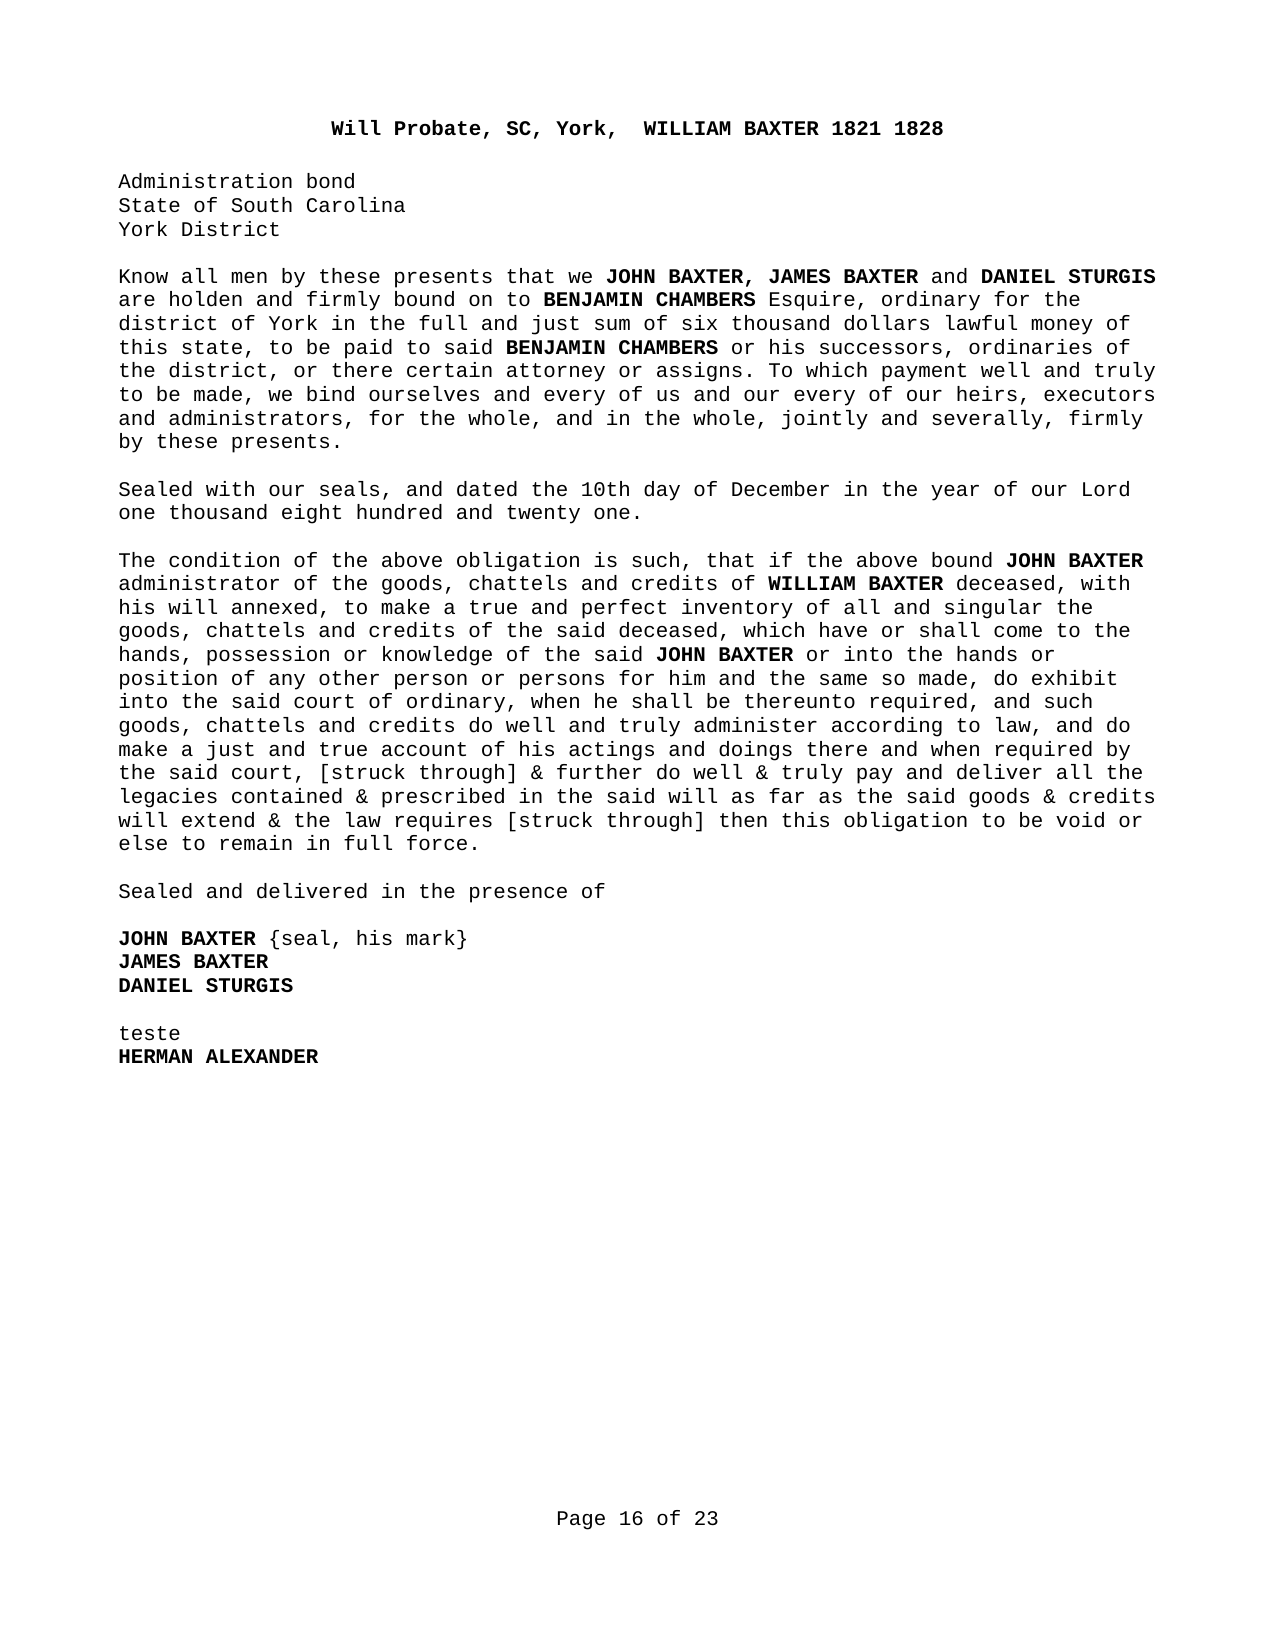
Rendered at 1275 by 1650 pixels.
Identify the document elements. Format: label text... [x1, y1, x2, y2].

text James Baxter [118, 952, 1157, 975]
text The condition of the above obligation is such, that if the above bound john Baxter administrator of the goods, chattels and credits of william Baxter deceased, with his will annexed, to make a true and perfect inventory of all and singular the goods, chattels and credits of the said deceased, which have or shall come to the hands, possession or knowledge of the said john Baxter or into the hands or position of any other person or persons for him and the same so made, do exhibit into the said court of ordinary, when he shall be thereunto required, and such goods, chattels and credits do well and truly administer according to law, and do make a just and true account of his actings and doings there and when required by the said court, [struck through] & further do well & truly pay and deliver all the legacies contained & prescribed in the said will as far as the said goods & credits will extend & the law requires [struck through] then this obligation to be void or else to remain in full force. [118, 549, 1157, 857]
text State of South Carolina [118, 195, 1157, 218]
text teste [118, 1022, 1157, 1046]
text HERMAN ALEXANDER [118, 1046, 1157, 1070]
text john Baxter {seal, his mark} [118, 928, 1157, 952]
text Administration bond [118, 171, 1157, 195]
text Sealed and delivered in the presence of [118, 857, 1157, 904]
text Sealed with our seals, and dated the 10th day of December in the year of our Lord one thousand eight hundred and twenty one. [118, 455, 1157, 526]
text Know all men by these presents that we john Baxter, James Baxter and daniel sturgis are holden and firmly bound on to Benjamin Chambers Esquire, ordinary for the district of York in the full and just sum of six thousand dollars lawful money of this state, to be paid to said Benjamin Chambers or his successors, ordinaries of the district, or there certain attorney or assigns. To which payment well and truly to be made, we bind ourselves and every of us and our every of our heirs, executors and administrators, for the whole, and in the whole, jointly and severally, firmly by these presents. [118, 266, 1157, 455]
text DANIEL STURGIS [118, 975, 1157, 999]
text York District [118, 218, 1157, 242]
